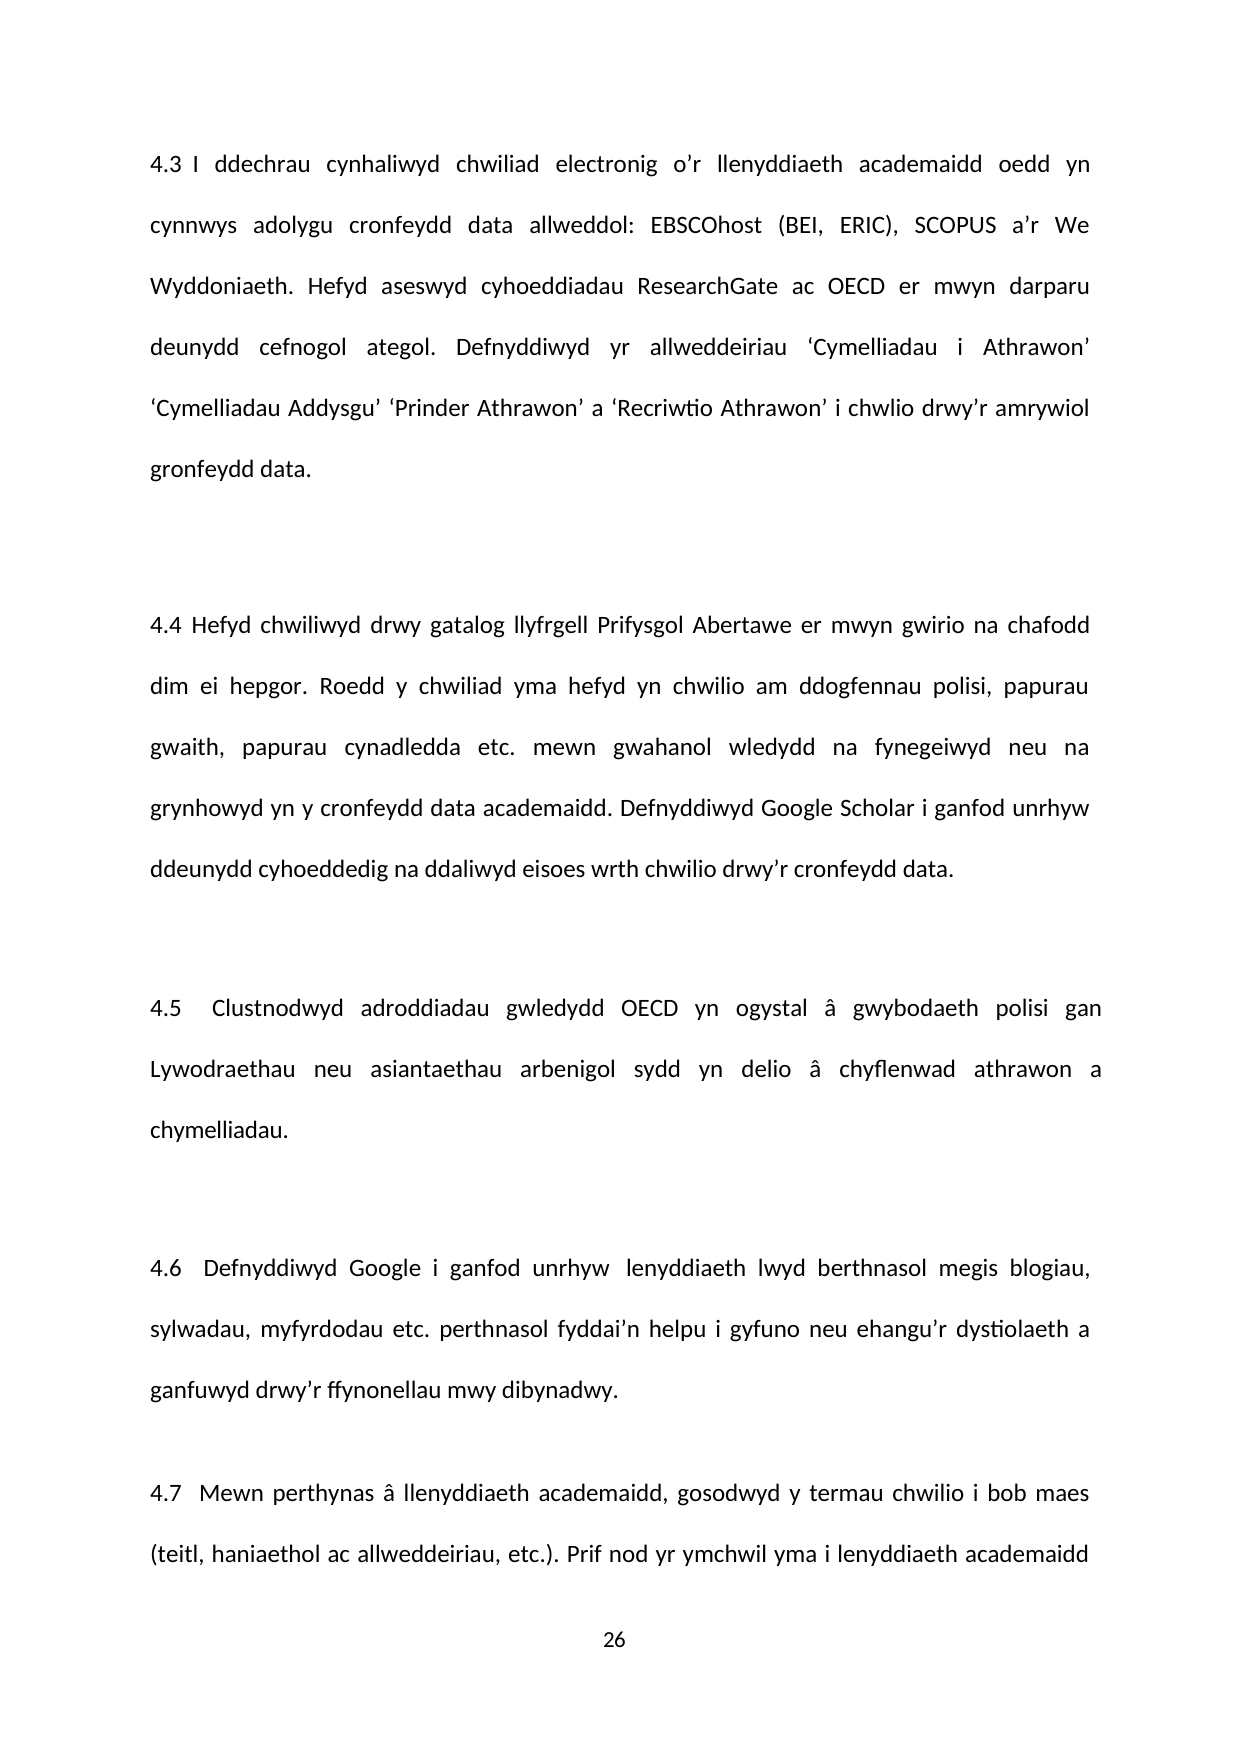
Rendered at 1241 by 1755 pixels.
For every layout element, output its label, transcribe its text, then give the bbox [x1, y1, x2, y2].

list Clustnodwyd adroddiadau gwledydd OECD yn ogystal â gwybodaeth polisi gan Lywodraethau neu asiantaethau arbenigol sydd yn delio â chyflenwad athrawon a chymelliadau. [150, 992, 1103, 1144]
list Mewn perthynas â llenyddiaeth academaidd, gosodwyd y termau chwilio i bob maes (teitl, haniaethol ac allweddeiriau, etc.). Prif nod yr ymchwil yma i lenyddiaeth academaidd [150, 1477, 1091, 1569]
list I ddechrau cynhaliwyd chwiliad electronig o’r llenyddiaeth academaidd oedd yn cynnwys adolygu cronfeydd data allweddol: EBSCOhost (BEI, ERIC), SCOPUS a’r We Wyddoniaeth. Hefyd aseswyd cyhoeddiadau ResearchGate ac OECD er mwyn darparu deunydd cefnogol ategol. Defnyddiwyd yr allweddeiriau ‘Cymelliadau i Athrawon’ ‘Cymelliadau Addysgu’ ‘Prinder Athrawon’ a ‘Recriwtio Athrawon’ i chwlio drwy’r amrywiol gronfeydd data. [150, 148, 1091, 484]
list Hefyd chwiliwyd drwy gatalog llyfrgell Prifysgol Abertawe er mwyn gwirio na chafodd dim ei hepgor. Roedd y chwiliad yma hefyd yn chwilio am ddogfennau polisi, papurau gwaith, papurau cynadledda etc. mewn gwahanol wledydd na fynegeiwyd neu na grynhowyd yn y cronfeydd data academaidd. Defnyddiwyd Google Scholar i ganfod unrhyw ddeunydd cyhoeddedig na ddaliwyd eisoes wrth chwilio drwy’r cronfeydd data. [150, 609, 1091, 883]
list Defnyddiwyd Google i ganfod unrhyw lenyddiaeth lwyd berthnasol megis blogiau, sylwadau, myfyrdodau etc. perthnasol fyddai’n helpu i gyfuno neu ehangu’r dystiolaeth a ganfuwyd drwy’r ffynonellau mwy dibynadwy. [150, 1252, 1091, 1405]
